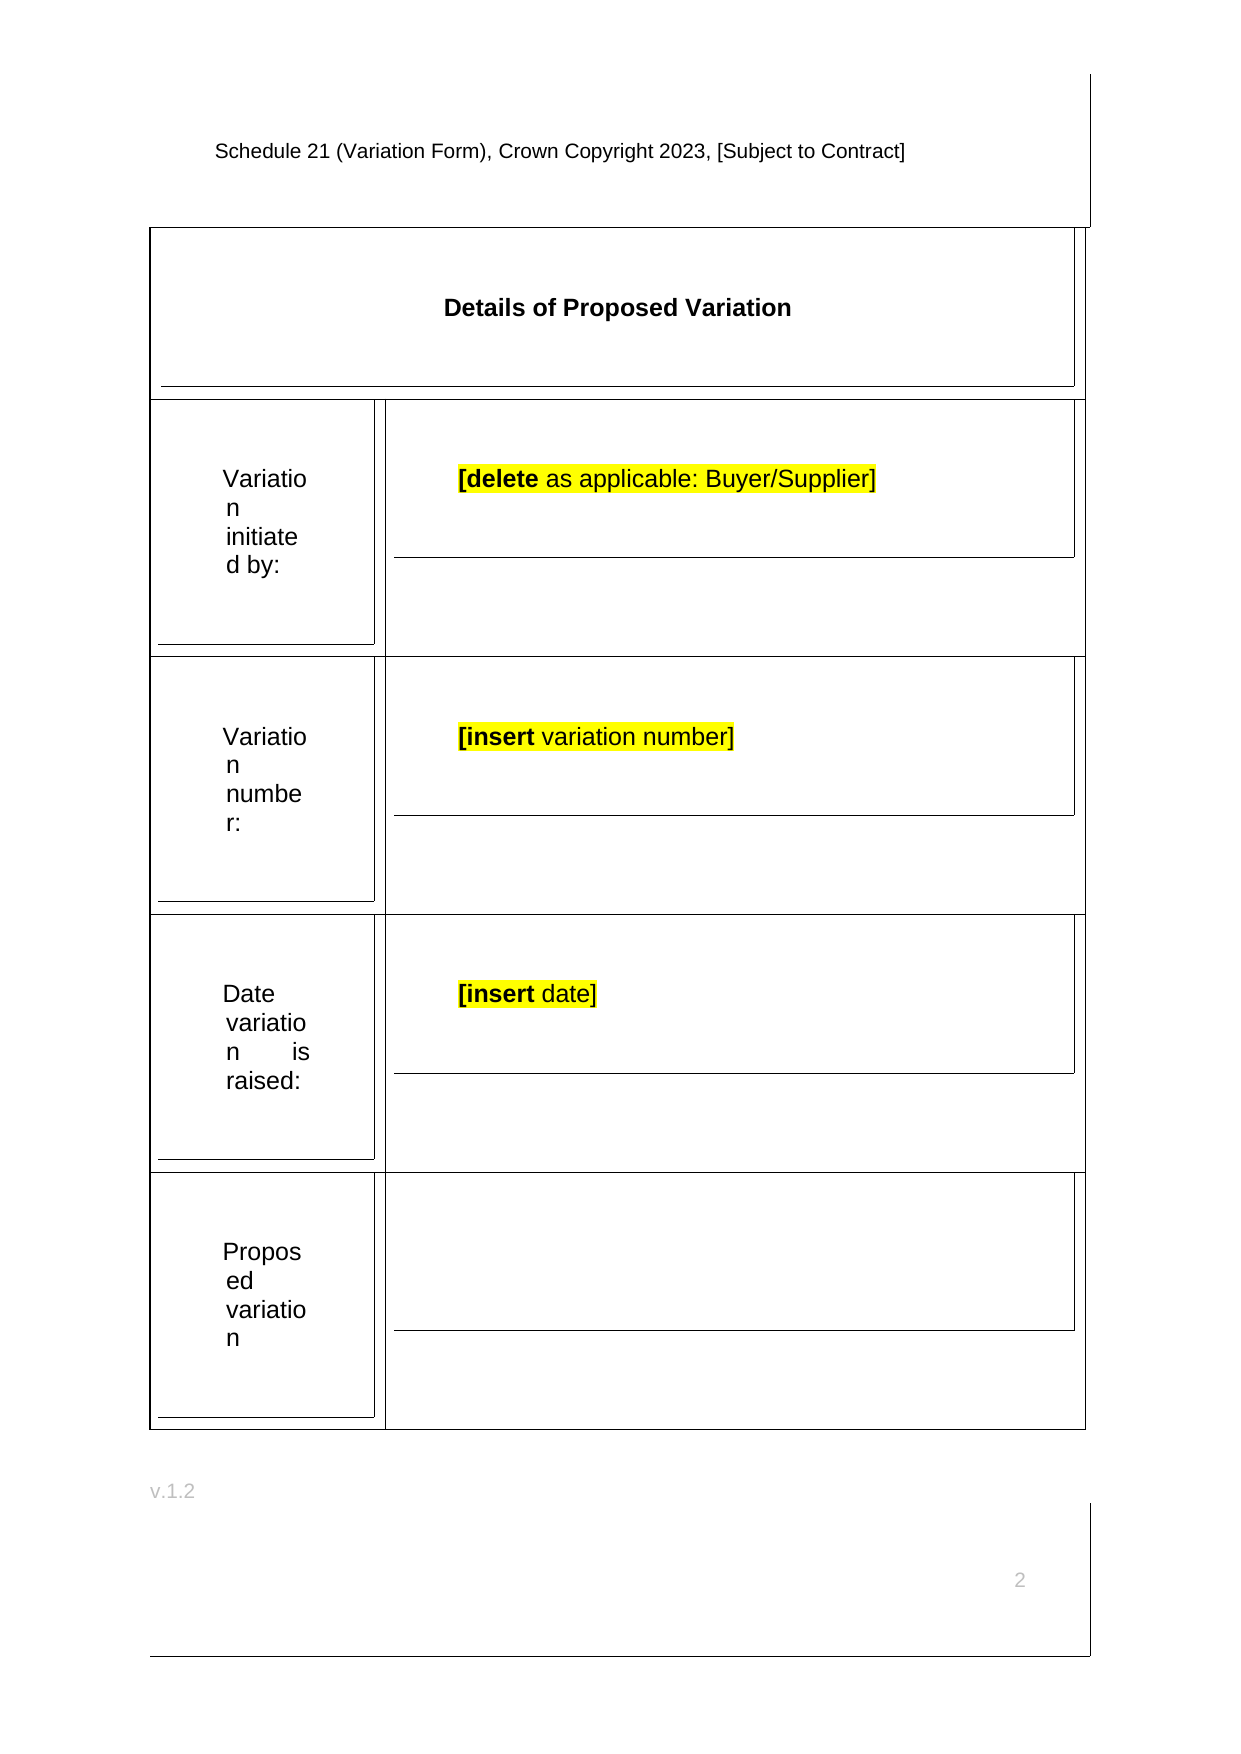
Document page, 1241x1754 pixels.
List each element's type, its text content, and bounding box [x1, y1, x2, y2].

table_cell Proposed variation [151, 1173, 385, 1429]
table_cell Details of Proposed Variation [151, 228, 1085, 398]
table_cell [insert variation number] [386, 657, 1085, 914]
table_cell Date variation is raised: [151, 915, 385, 1172]
table_cell Variation number: [151, 657, 385, 914]
table_cell [delete as applicable: Buyer/Supplier] [386, 400, 1085, 656]
table_cell [insert date] [386, 915, 1085, 1172]
table_cell Variation initiated by: [151, 400, 385, 656]
table_cell [386, 1173, 1085, 1429]
